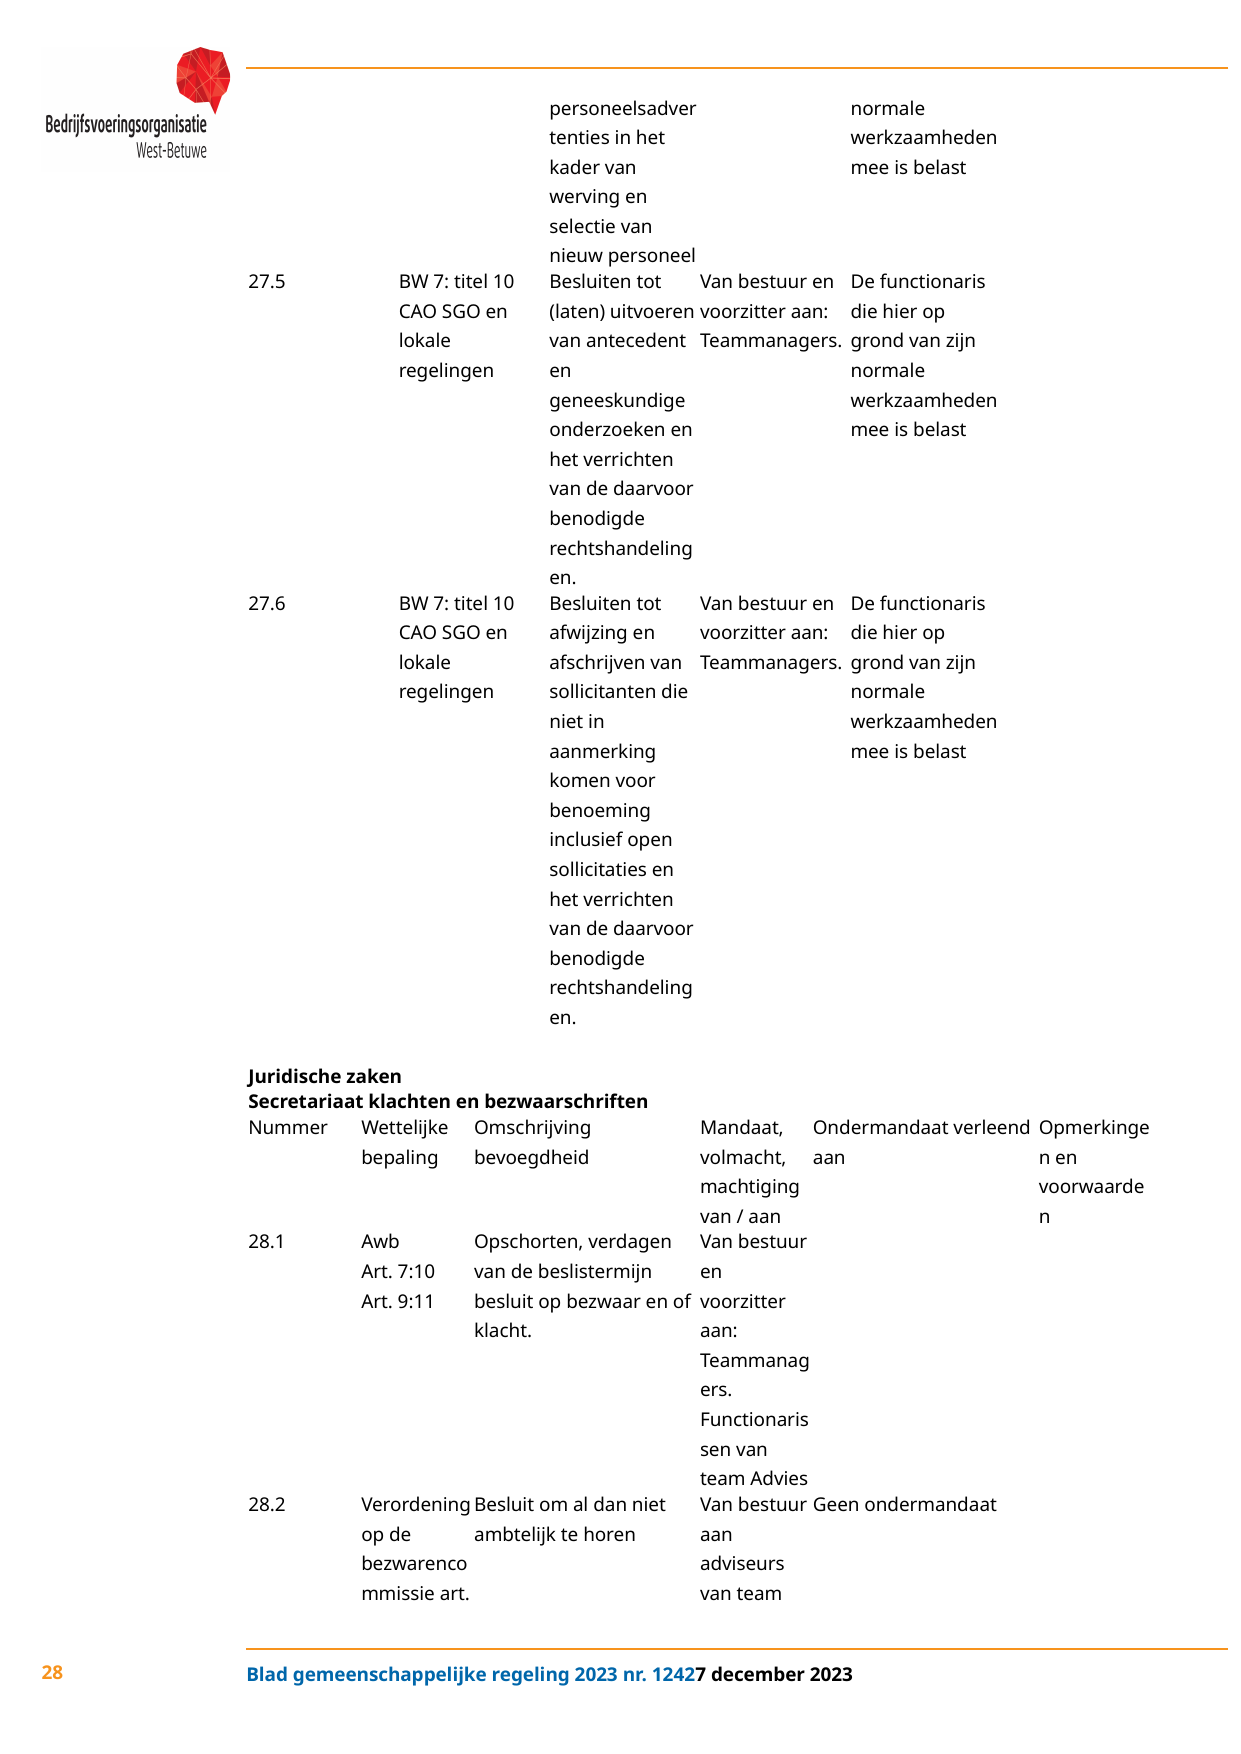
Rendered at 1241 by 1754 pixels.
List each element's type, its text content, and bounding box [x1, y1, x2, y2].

table_cell Geen ondermandaat [813, 1491, 1038, 1606]
table_cell Secretariaat klachten en bezwaarschriften [248, 1089, 1152, 1114]
table_cell 27.5 [248, 269, 398, 590]
table_cell Omschrijving bevoegdheid [474, 1114, 700, 1229]
table_cell Besluiten tot (laten) uitvoeren van antecedent en geneeskundige onderzoeken en het verrichten van de daarvoor benodigde rechtshandelingen. [549, 269, 700, 590]
table_cell [1039, 1229, 1152, 1491]
table_cell [700, 95, 850, 268]
table_cell [813, 1229, 1038, 1491]
table_header Juridische zaken [248, 1063, 1152, 1088]
table_cell Opschorten, verdagen van de beslistermijn besluit op bezwaar en of klacht. [474, 1229, 700, 1491]
table_cell [1001, 269, 1152, 590]
table_cell [399, 95, 549, 268]
table_cell Awb Art. 7:10 Art. 9:11 [361, 1229, 474, 1491]
table_cell Van bestuur aan adviseurs van team [700, 1491, 813, 1606]
table_cell BW 7: titel 10 CAO SGO en lokale regelingen [399, 590, 549, 1030]
table_cell Mandaat, volmacht, machtiging van / aan [700, 1114, 813, 1229]
table_cell 27.6 [248, 590, 398, 1030]
table_cell De functionaris die hier op grond van zijn normale werkzaamheden mee is belast [850, 590, 1001, 1030]
table_cell Verordening op de bezwarencommissie art. [361, 1491, 474, 1606]
picture [41, 47, 231, 172]
table_cell personeelsadvertenties in het kader van werving en selectie van nieuw personeel [549, 95, 700, 268]
table_cell 28.1 [248, 1229, 361, 1491]
table_cell [1001, 95, 1152, 268]
table_cell Van bestuur en voorzitter aan: Teammanagers. [700, 269, 850, 590]
table_cell normale werkzaamheden mee is belast [850, 95, 1001, 268]
table_cell Van bestuur en voorzitter aan: Teammanagers. Functionarissen van team Advies [700, 1229, 813, 1491]
table_cell BW 7: titel 10 CAO SGO en lokale regelingen [399, 269, 549, 590]
table_cell Ondermandaat verleend aan [813, 1114, 1038, 1229]
table_cell Opmerkingen en voorwaarden [1039, 1114, 1152, 1229]
table_cell Wettelijke bepaling [361, 1114, 474, 1229]
table_cell Nummer [248, 1114, 361, 1229]
table_cell [1001, 590, 1152, 1030]
table_cell De functionaris die hier op grond van zijn normale werkzaamheden mee is belast [850, 269, 1001, 590]
table_cell 28.2 [248, 1491, 361, 1606]
table_cell [1039, 1491, 1152, 1606]
table_cell Van bestuur en voorzitter aan: Teammanagers. [700, 590, 850, 1030]
table_cell [248, 95, 398, 268]
table_cell Besluiten tot afwijzing en afschrijven van sollicitanten die niet in aanmerking komen voor benoeming inclusief open sollicitaties en het verrichten van de daarvoor benodigde rechtshandelingen. [549, 590, 700, 1030]
table_cell Besluit om al dan niet ambtelijk te horen [474, 1491, 700, 1606]
